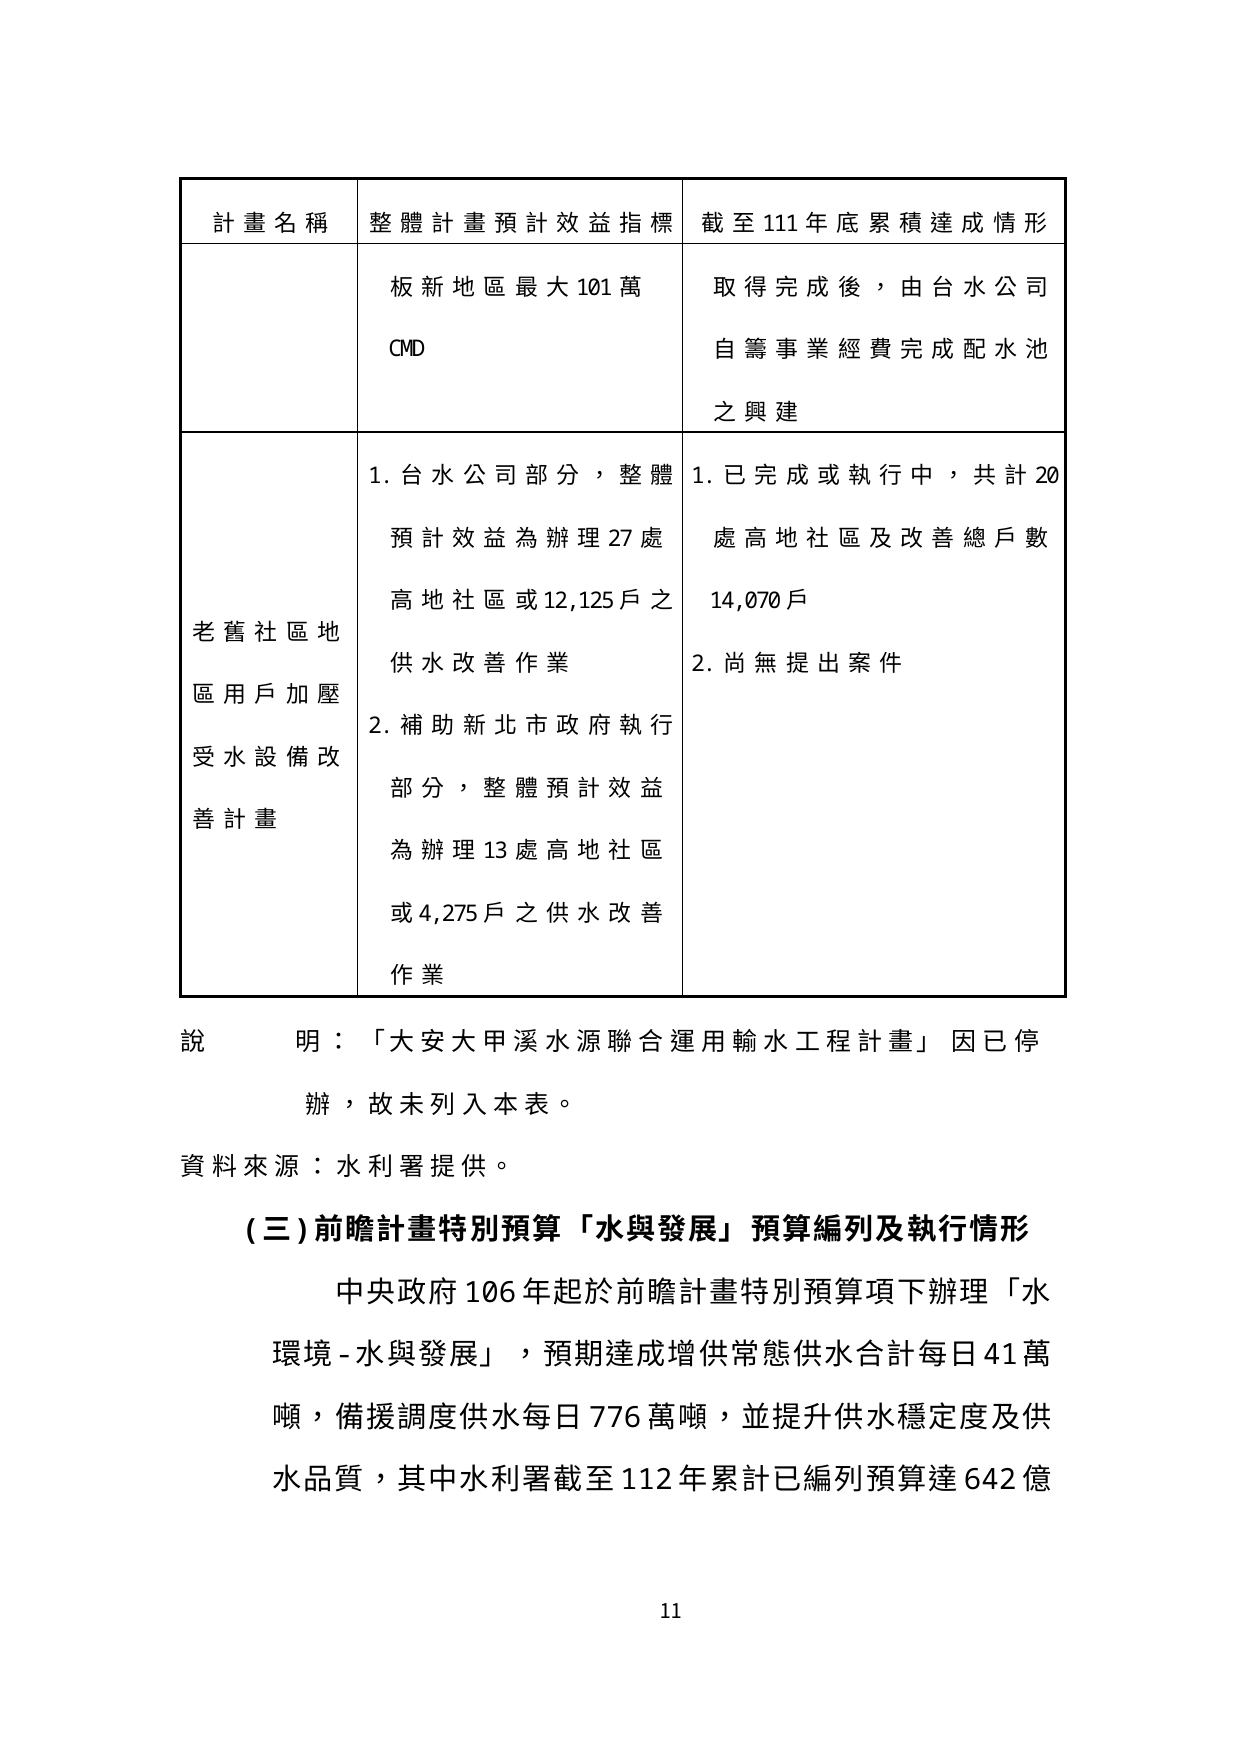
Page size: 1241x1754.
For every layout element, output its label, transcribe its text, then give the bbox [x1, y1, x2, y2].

table_header 計畫名稱 [182, 180, 357, 243]
text (三)前瞻計畫特別預算「水與發展」預算編列及執行情形 [236, 1186, 1063, 1248]
text 中央政府106年起於前瞻計畫特別預算項下辦理「水環境-水與發展」，預期達成增供常態供水合計每日41萬噸，備援調度供水每日776萬噸，並提升供水穩定度及供水品質，其中水利署截至112年累計已編列預算達642億 [266, 1248, 1063, 1498]
table_header 截至111年底累積達成情形 [683, 180, 1064, 243]
table_cell [182, 244, 357, 431]
table_cell 1.台水公司部分，整體預計效益為辦理27處高地社區或12,125戶之供水改善作業 2.補助新北市政府執行部分，整體預計效益為辦理13處高地社區或4,275戶之供水改善作業 [358, 433, 682, 995]
table_cell 板新地區最大101萬CMD [358, 244, 682, 431]
table_cell 取得完成後，由台水公司自籌事業經費完成配水池之興建 [683, 244, 1064, 431]
table_cell 老舊社區地區用戶加壓受水設備改善計畫 [182, 433, 357, 995]
text 資料來源：水利署提供。 [177, 1123, 1063, 1186]
text 說 明：「大安大甲溪水源聯合運用輸水工程計畫」因已停辦，故未列入本表。 [177, 998, 1063, 1123]
table_header 整體計畫預計效益指標 [358, 180, 682, 243]
table_cell 1.已完成或執行中，共計20處高地社區及改善總戶數14,070戶 2.尚無提出案件 [683, 433, 1064, 995]
